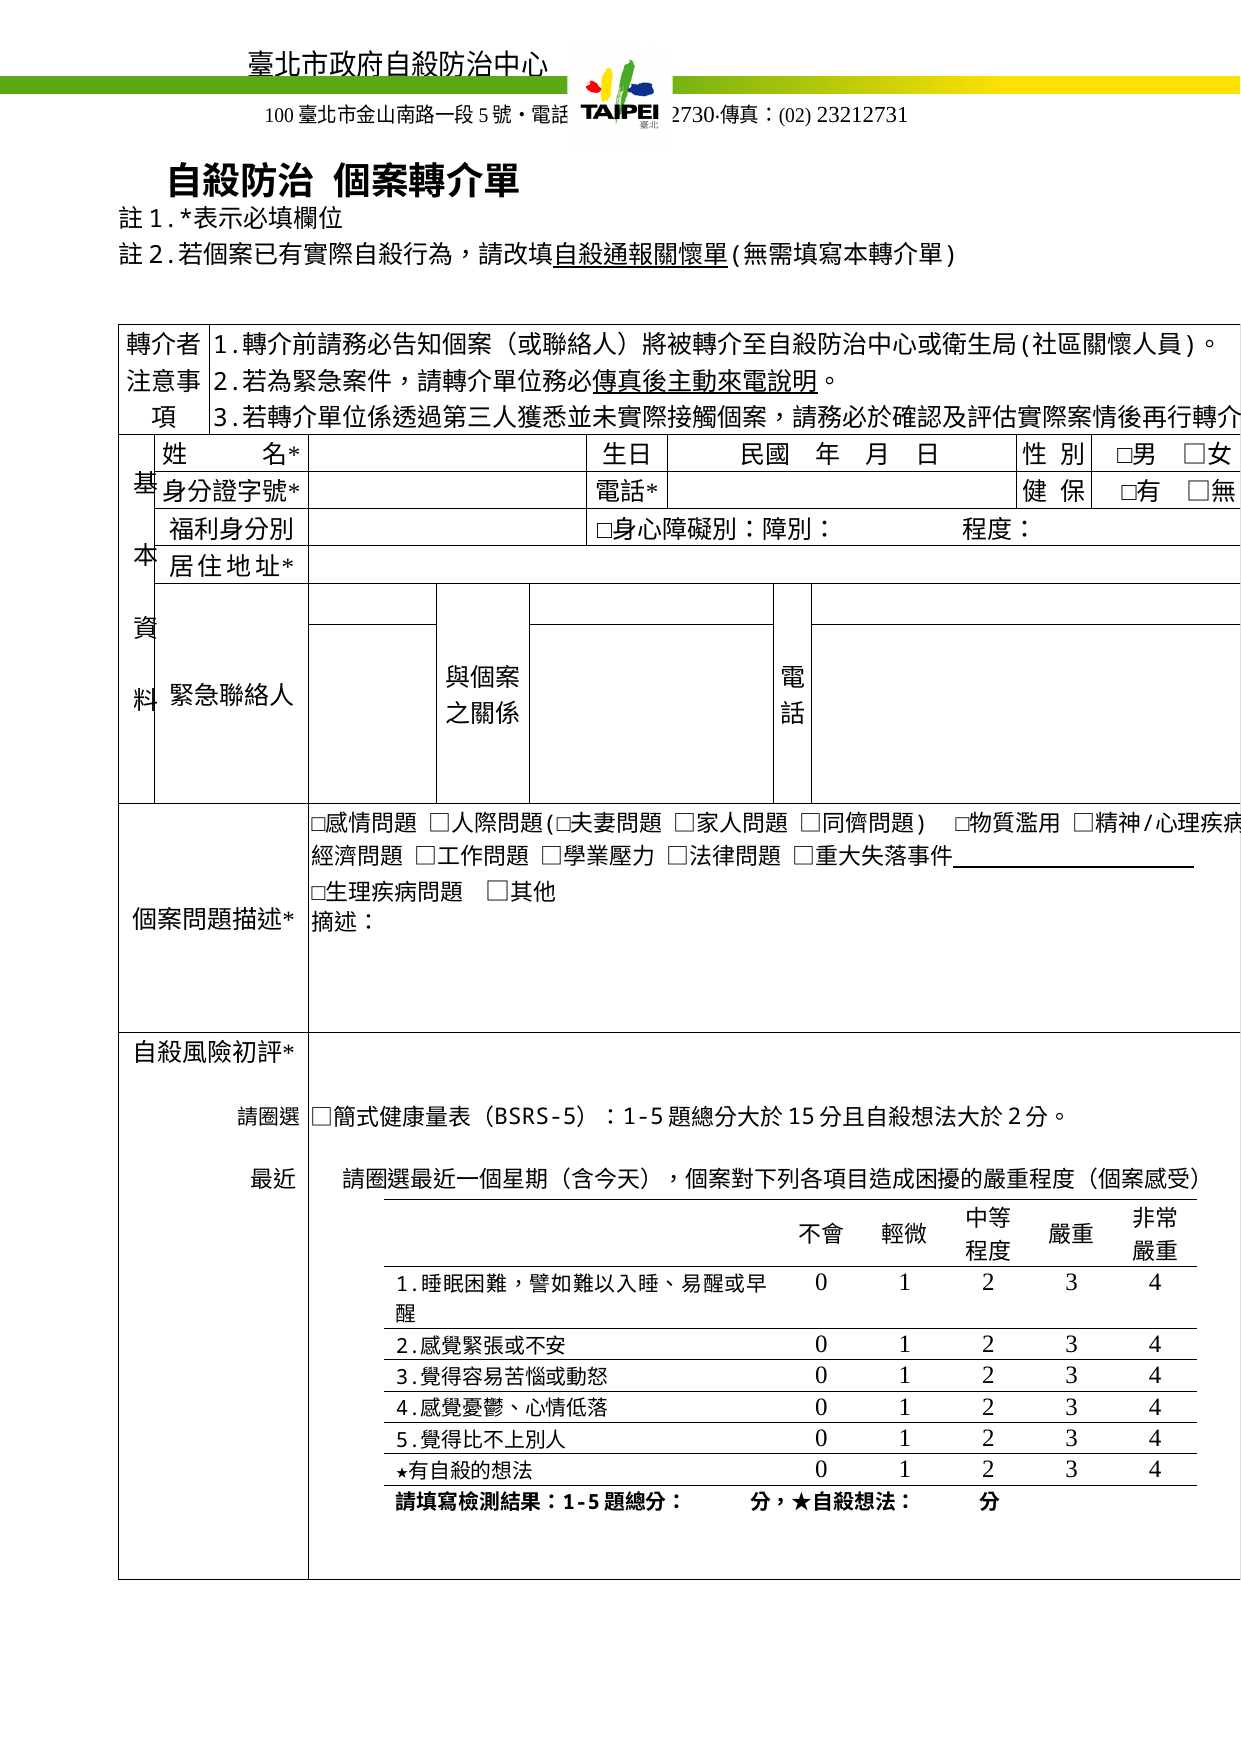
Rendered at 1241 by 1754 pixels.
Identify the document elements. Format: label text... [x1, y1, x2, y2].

table_cell 3 [1030, 1329, 1113, 1359]
table_cell 2 [946, 1360, 1030, 1391]
table_cell 請圈選 □簡式健康量表（BSRS-5）：1-5題總分大於15分且自殺想法大於2分。 ◎最近 請圈選最近一個星期（含今天），個案對下列各項目造成困擾的嚴重程度（個案感受） [309, 1033, 1240, 1578]
table_cell □有 □無 [1092, 472, 1240, 508]
table_header 嚴重 [1030, 1200, 1113, 1266]
table_cell □男 □女 [1092, 435, 1240, 471]
table_cell □感情問題 □人際問題(□夫妻問題 □家人問題 □同儕問題) □物質濫用 □精神/心理疾病□經濟問題 □工作問題 □學業壓力 □法律問題 □重大失落事件 □生理疾病問題 □其他 摘述： [309, 804, 1240, 1032]
table_cell [530, 584, 773, 624]
table_cell 2.感覺緊張或不安 [384, 1329, 779, 1359]
table_cell 請填寫檢測結果：1-5題總分： 分，★自殺想法： 分 [384, 1486, 1197, 1516]
table_header 中等 程度 [946, 1200, 1030, 1266]
table_cell 3 [1030, 1423, 1113, 1453]
table_cell [530, 625, 773, 803]
table_cell 3 [1030, 1392, 1113, 1422]
table_cell 1 [863, 1423, 946, 1453]
table_cell 福利身分別 [155, 509, 308, 545]
table_cell 與個案之關係 [437, 584, 529, 803]
table_cell 3 [1030, 1454, 1113, 1484]
table_cell 2 [946, 1329, 1030, 1359]
table_cell 4 [1113, 1392, 1197, 1422]
table_cell 3 [1030, 1360, 1113, 1391]
table_cell 居住地址* [155, 546, 308, 583]
table_header 不會 [780, 1200, 863, 1266]
table_cell 自殺風險初評* [119, 1033, 308, 1578]
table_cell [309, 509, 586, 545]
text 註1.*表示必填欄位 [118, 199, 1122, 235]
table_cell 個案問題描述* [119, 804, 308, 1032]
text 註2.若個案已有實際自殺行為，請改填自殺通報關懷單(無需填寫本轉介單) [118, 235, 1122, 271]
table_cell [812, 584, 1240, 624]
table_cell [309, 546, 1240, 583]
table_cell 0 [780, 1267, 863, 1328]
table_cell 2 [946, 1454, 1030, 1484]
table_cell 4 [1113, 1423, 1197, 1453]
table_cell 2 [946, 1423, 1030, 1453]
table_cell 4 [1113, 1267, 1197, 1328]
table_cell ★有自殺的想法 [384, 1454, 779, 1484]
table_cell [309, 472, 586, 508]
table_cell 性 別 [1017, 435, 1091, 471]
table_cell 1 [863, 1454, 946, 1484]
table_cell 1 [863, 1360, 946, 1391]
table_cell 3.覺得容易苦惱或動怒 [384, 1360, 779, 1391]
table_cell [309, 584, 436, 624]
table_cell 基 本 資 料 [119, 435, 154, 803]
table_cell 電話 [774, 584, 811, 803]
table_header [384, 1200, 779, 1266]
table_header 輕微 [863, 1200, 946, 1266]
table_header 轉介者注意事項 [119, 325, 209, 433]
table_cell 1 [863, 1329, 946, 1359]
table_cell [812, 625, 1240, 803]
table_cell 4.感覺憂鬱、心情低落 [384, 1392, 779, 1422]
table_header 1.轉介前請務必告知個案（或聯絡人）將被轉介至自殺防治中心或衛生局(社區關懷人員)。 2.若為緊急案件，請轉介單位務必傳真後主動來電說明。 3.若轉介單位係透過第三人獲悉並未實際接觸個案，請務必於確認及評估實際案情後再行轉介。 [210, 325, 1240, 433]
table_cell 生日 [587, 435, 667, 471]
table_cell 健 保 [1017, 472, 1091, 508]
table_cell 2 [946, 1267, 1030, 1328]
table_cell 1 [863, 1267, 946, 1328]
table_cell 緊急聯絡人 [155, 584, 308, 803]
table_cell [309, 625, 436, 803]
table_header 非常 嚴重 [1113, 1200, 1197, 1266]
table_cell 2 [946, 1392, 1030, 1422]
table_cell □身心障礙別：障別： 程度： [587, 509, 1240, 545]
table_cell [309, 435, 586, 471]
table_cell 民國 年 月 日 [668, 435, 1016, 471]
table_cell [668, 472, 1016, 508]
table_cell 0 [780, 1454, 863, 1484]
table_cell 0 [780, 1392, 863, 1422]
table_cell 4 [1113, 1454, 1197, 1484]
table_cell 3 [1030, 1267, 1113, 1328]
text 自殺防治 個案轉介單 [118, 136, 1122, 199]
table_cell 電話* [587, 472, 667, 508]
table_cell 5.覺得比不上別人 [384, 1423, 779, 1453]
table_cell 0 [780, 1360, 863, 1391]
table_cell 1.睡眠困難，譬如難以入睡、易醒或早醒 [384, 1267, 779, 1328]
table_cell 身分證字號* [155, 472, 308, 508]
table_cell 姓 名* [155, 435, 308, 471]
table_cell 1 [863, 1392, 946, 1422]
table_cell 0 [780, 1329, 863, 1359]
table_cell 4 [1113, 1329, 1197, 1359]
table_cell 0 [780, 1423, 863, 1453]
table_cell 4 [1113, 1360, 1197, 1391]
